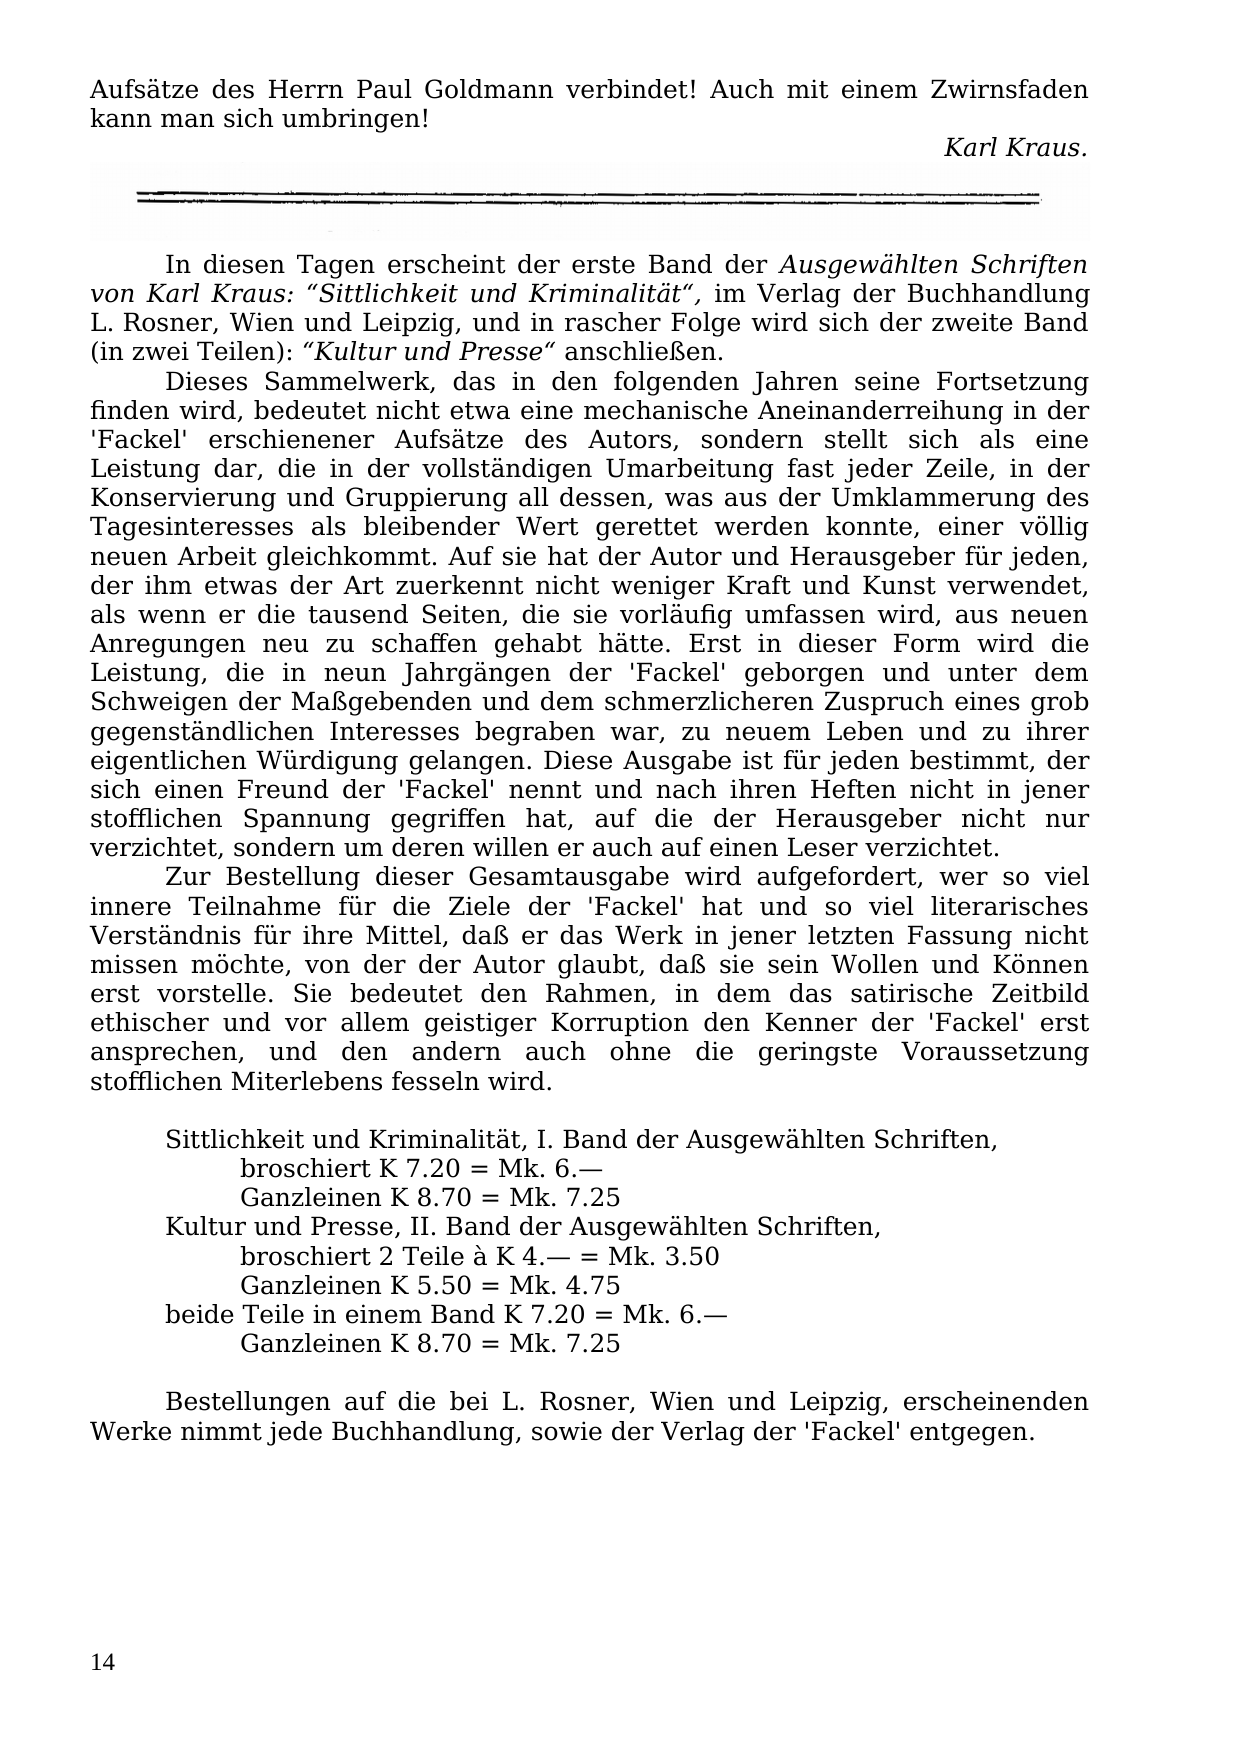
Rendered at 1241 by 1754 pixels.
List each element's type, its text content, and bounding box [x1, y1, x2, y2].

text beide Teile in einem Band K 7.20 = Mk. 6.— [90, 1300, 1091, 1329]
text Aufsätze des Herrn Paul Goldmann verbindet! Auch mit einem Zwirnsfaden kann man sich umbringen! [90, 75, 1091, 133]
text Dieses Sammelwerk, das in den folgenden Jahren seine Fortsetzung finden wird, bedeutet nicht etwa eine mechanische Aneinanderreihung in der 'Fackel' erschienener Aufsätze des Autors, sondern stellt sich als eine Leistung dar, die in der vollständigen Umarbeitung fast jeder Zeile, in der Konservierung und Gruppierung all dessen, was aus der Umklammerung des Tagesinteresses als bleibender Wert gerettet werden konnte, einer völlig neuen Arbeit gleichkommt. Auf sie hat der Autor und Herausgeber für jeden, der ihm etwas der Art zuerkennt nicht weniger Kraft und Kunst verwendet, als wenn er die tausend Seiten, die sie vorläufig umfassen wird, aus neuen Anregungen neu zu schaffen gehabt hätte. Erst in dieser Form wird die Leistung, die in neun Jahrgängen der 'Fackel' geborgen und unter dem Schweigen der Maßgebenden und dem schmerzlicheren Zuspruch eines grob gegenständlichen Interesses begraben war, zu neuem Leben und zu ihrer eigentlichen Würdigung gelangen. Diese Ausgabe ist für jeden bestimmt, der sich einen Freund der 'Fackel' nennt und nach ihren Heften nicht in jener stofflichen Spannung gegriffen hat, auf die der Herausgeber nicht nur verzichtet, sondern um deren willen er auch auf einen Leser verzichtet. [90, 367, 1091, 862]
text broschiert K 7.20 = Mk. 6.— [90, 1154, 1091, 1183]
text Ganzleinen K 5.50 = Mk. 4.75 [90, 1271, 1091, 1300]
text Sittlichkeit und Kriminalität, I. Band der Ausgewählten Schriften, [90, 1125, 1091, 1154]
text Bestellungen auf die bei L. Rosner, Wien und Leipzig, erscheinenden Werke nimmt jede Buchhandlung, sowie der Verlag der 'Fackel' entgegen. [90, 1387, 1091, 1446]
text In diesen Tagen erscheint der erste Band der Ausgewählten Schriften von Karl Kraus: “Sittlichkeit und Kriminalität“, im Verlag der Buchhandlung L. Rosner, Wien und Leipzig, und in rascher Folge wird sich der zweite Band (in zwei Teilen): “Kultur und Presse“ anschließen. [90, 241, 1091, 367]
text Karl Kraus. [90, 133, 1091, 162]
picture [90, 162, 1091, 241]
text Ganzleinen K 8.70 = Mk. 7.25 [90, 1183, 1091, 1212]
text broschiert 2 Teile à K 4.— = Mk. 3.50 [90, 1242, 1091, 1271]
text Ganzleinen K 8.70 = Mk. 7.25 [90, 1329, 1091, 1358]
text Zur Bestellung dieser Gesamtausgabe wird aufgefordert, wer so viel innere Teilnahme für die Ziele der 'Fackel' hat und so viel literarisches Verständnis für ihre Mittel, daß er das Werk in jener letzten Fassung nicht missen möchte, von der der Autor glaubt, daß sie sein Wollen und Können erst vorstelle. Sie bedeutet den Rahmen, in dem das satirische Zeitbild ethischer und vor allem geistiger Korruption den Kenner der 'Fackel' erst ansprechen, und den andern auch ohne die geringste Voraussetzung stofflichen Miterlebens fesseln wird. [90, 862, 1091, 1096]
text Kultur und Presse, II. Band der Ausgewählten Schriften, [90, 1212, 1091, 1242]
